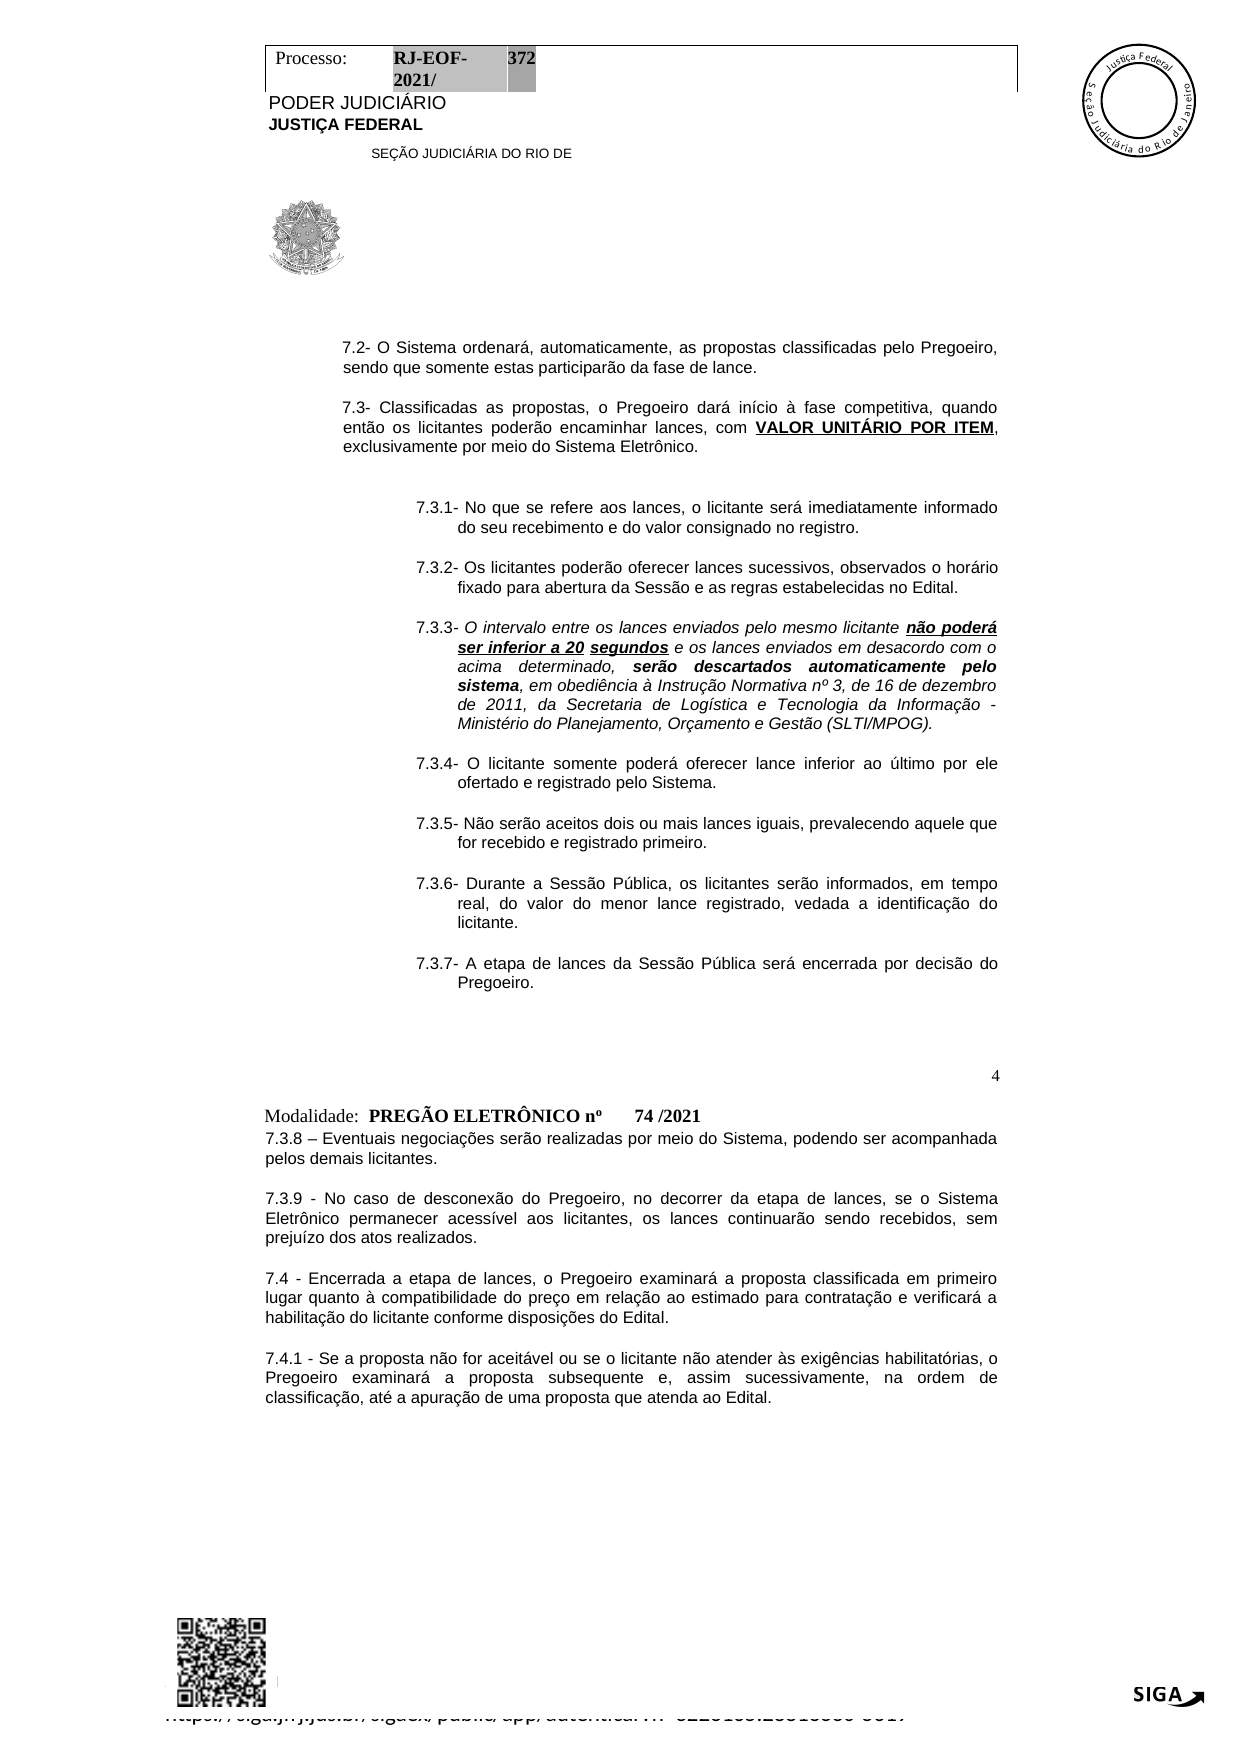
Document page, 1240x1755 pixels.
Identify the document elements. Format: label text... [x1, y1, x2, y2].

text 7.4 - Encerrada a etapa de lances, o Pregoeiro examinará a proposta classificada em primeiro lugar quanto à compatibilidade do preço em relação ao estimado para contratação e verificará a habilitação do licitante conforme disposições do Edital. [265, 1269, 998, 1327]
list - Durante a Sessão Pública, os licitantes serão informados, em tempo real, do valor do menor lance registrado, vedada a identificação do licitante. [224, 874, 998, 932]
list - O licitante somente poderá oferecer lance inferior ao último por ele ofertado e registrado pelo Sistema. [224, 753, 998, 792]
list - Os licitantes poderão oferecer lances sucessivos, observados o horário fixado para abertura da Sessão e as regras estabelecidas no Edital. [224, 558, 998, 597]
list - A etapa de lances da Sessão Pública será encerrada por decisão do Pregoeiro. [224, 953, 998, 992]
list - Não serão aceitos dois ou mais lances iguais, prevalecendo aquele que for recebido e registrado primeiro. [224, 814, 998, 852]
list - O intervalo entre os lances enviados pelo mesmo licitante não poderá ser inferior a 20 segundos e os lances enviados em desacordo com o acima determinado, serão descartados automaticamente pelo sistema, em obediência à Instrução Normativa nº 3, de 16 de dezembro de 2011, da Secretaria de Logística e Tecnologia da Informação - Ministério do Planejamento, Orçamento e Gestão (SLTI/MPOG). [224, 618, 998, 733]
text 7.3.8 – Eventuais negociações serão realizadas por meio do Sistema, podendo ser acompanhada pelos demais licitantes. [265, 1129, 998, 1168]
list - Classificadas as propostas, o Pregoeiro dará início à fase competitiva, quando então os licitantes poderão encaminhar lances, com VALOR UNITÁRIO POR ITEM, exclusivamente por meio do Sistema Eletrônico. [266, 398, 998, 456]
text 7.4.1 - Se a proposta não for aceitável ou se o licitante não atender às exigências habilitatórias, o Pregoeiro examinará a proposta subsequente e, assim sucessivamente, na ordem de classificação, até a apuração de uma proposta que atenda ao Edital. [265, 1348, 998, 1407]
list - O Sistema ordenará, automaticamente, as propostas classificadas pelo Pregoeiro, sendo que somente estas participarão da fase de lance. [266, 338, 998, 377]
subtitle Modalidade: PREGÃO ELETRÔNICO no 74 /2021 [264, 1105, 998, 1126]
text 7.3.9 - No caso de desconexão do Pregoeiro, no decorrer da etapa de lances, se o Sistema Eletrônico permanecer acessível aos licitantes, os lances continuarão sendo recebidos, sem prejuízo dos atos realizados. [265, 1189, 998, 1247]
text 4 [266, 1066, 999, 1085]
list - No que se refere aos lances, o licitante será imediatamente informado do seu recebimento e do valor consignado no registro. [224, 498, 998, 537]
